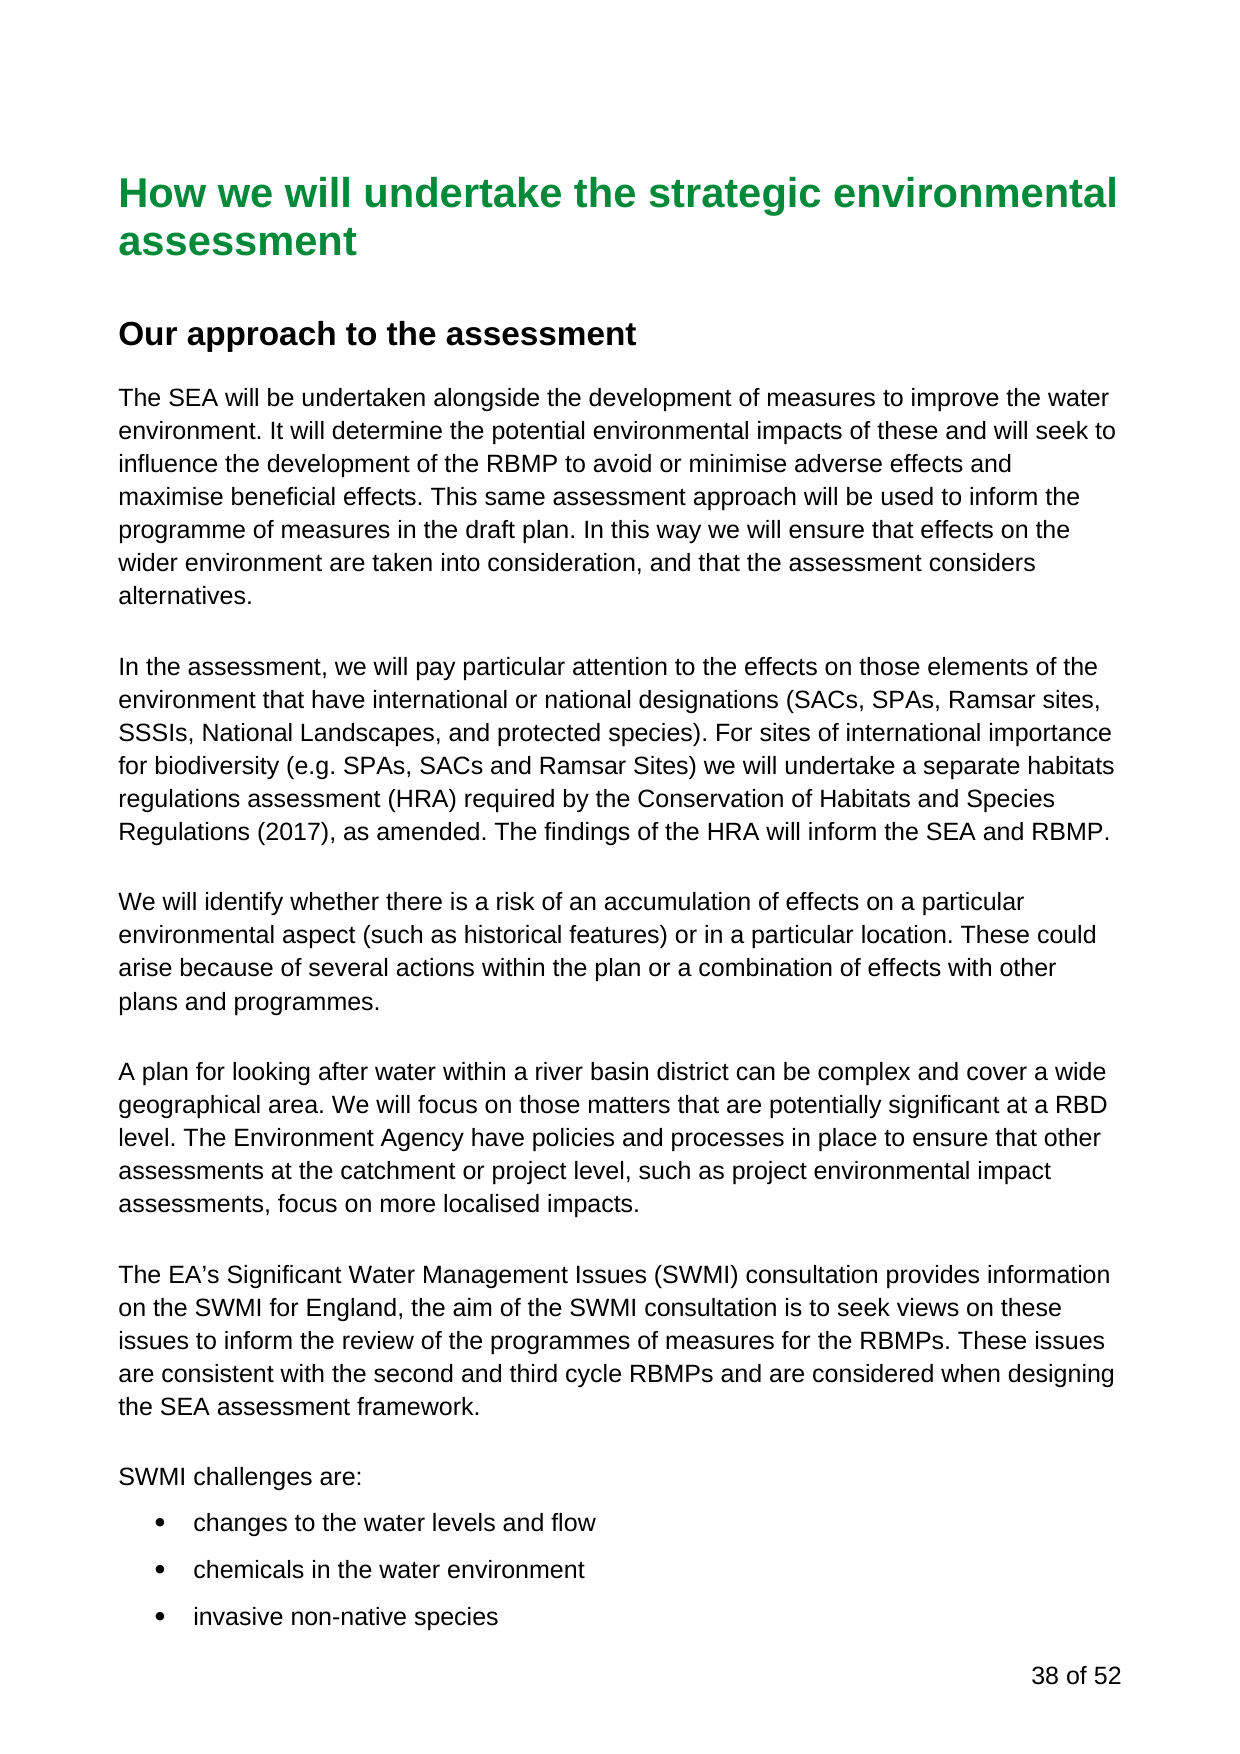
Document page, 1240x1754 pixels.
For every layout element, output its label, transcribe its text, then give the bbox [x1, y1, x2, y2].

subtitle How we will undertake the strategic environmental assessment [118, 168, 1121, 264]
text A plan for looking after water within a river basin district can be complex and cover a wide geographical area. We will focus on those matters that are potentially significant at a RBD level. The Environment Agency have policies and processes in place to ensure that other assessments at the catchment or project level, such as project environmental impact assessments, focus on more localised impacts. [118, 1057, 1121, 1218]
text SWMI challenges are: [118, 1462, 1121, 1491]
list invasive non-native species [156, 1602, 1121, 1631]
subtitle Our approach to the assessment [118, 314, 1121, 352]
text We will identify whether there is a risk of an accumulation of effects on a particular environmental aspect (such as historical features) or in a particular location. These could arise because of several actions within the plan or a combination of effects with other plans and programmes. [118, 887, 1121, 1015]
text The EA’s Significant Water Management Issues (SWMI) consultation provides information on the SWMI for England, the aim of the SWMI consultation is to seek views on these issues to inform the review of the programmes of measures for the RBMPs. These issues are consistent with the second and third cycle RBMPs and are considered when designing the SEA assessment framework. [118, 1259, 1121, 1420]
text The SEA will be undertaken alongside the development of measures to improve the water environment. It will determine the potential environmental impacts of these and will seek to influence the development of the RBMP to avoid or minimise adverse effects and maximise beneficial effects. This same assessment approach will be used to inform the programme of measures in the draft plan. In this way we will ensure that effects on the wider environment are taken into consideration, and that the assessment considers alternatives. [118, 383, 1121, 610]
list changes to the water levels and flow [156, 1508, 1121, 1537]
text In the assessment, we will pay particular attention to the effects on those elements of the environment that have international or national designations (SACs, SPAs, Ramsar sites, SSSIs, National Landscapes, and protected species). For sites of international importance for biodiversity (e.g. SPAs, SACs and Ramsar Sites) we will undertake a separate habitats regulations assessment (HRA) required by the Conservation of Habitats and Species Regulations (2017), as amended. The findings of the HRA will inform the SEA and RBMP. [118, 652, 1121, 846]
list chemicals in the water environment [156, 1555, 1121, 1584]
